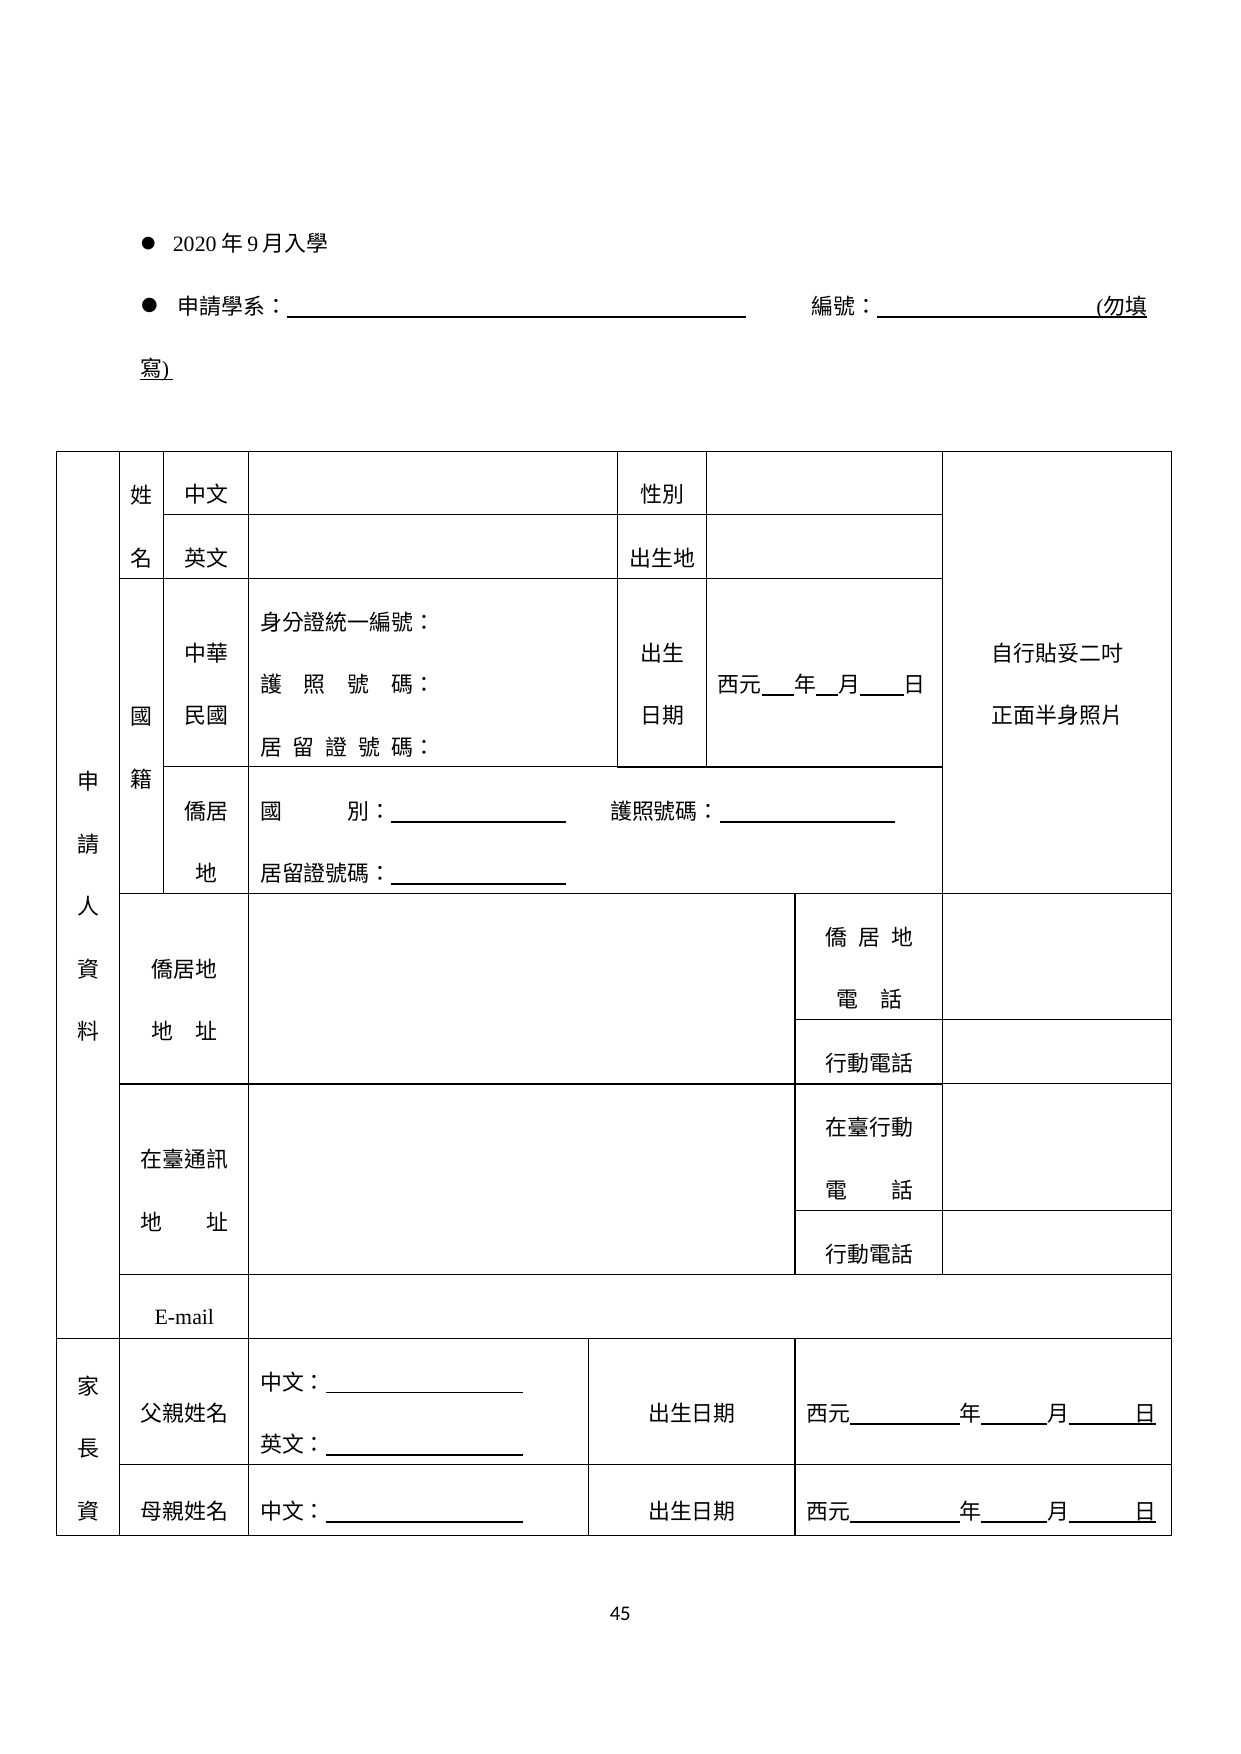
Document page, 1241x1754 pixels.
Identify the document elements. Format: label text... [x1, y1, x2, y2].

table_cell [249, 515, 617, 578]
table_cell 母親姓名 [120, 1465, 248, 1534]
table_cell 家長資料 [57, 1339, 119, 1534]
table_cell 出生 日期 [618, 579, 706, 766]
table_cell [943, 1020, 1171, 1083]
table_header 自行貼妥二吋 正面半身照片 [943, 452, 1171, 893]
list 申請學系： 編號： (勿填寫) [140, 263, 1165, 388]
table_cell 國籍 [120, 579, 163, 893]
list 2020年9月入學 [140, 201, 1165, 263]
table_header 性別 [618, 452, 706, 514]
table_cell 僑居地 地 址 [120, 894, 248, 1083]
table_cell E-mail [120, 1275, 248, 1338]
table_cell [249, 1085, 794, 1273]
table_cell 行動電話 [796, 1020, 942, 1083]
table_cell 出生日期 [589, 1465, 794, 1534]
table_cell 父親姓名 [120, 1339, 248, 1464]
table_cell [249, 1275, 1171, 1338]
table_cell 在臺通訊 地 址 [120, 1085, 248, 1273]
table_cell [707, 515, 942, 578]
table_cell 中華民國 [164, 579, 248, 766]
table_cell 出生日期 [589, 1339, 794, 1464]
table_cell [249, 894, 794, 1083]
table_header 中文 [164, 452, 248, 514]
table_cell 僑居地 [164, 767, 248, 893]
table_header [249, 452, 617, 514]
table_cell 僑 居 地 電 話 [796, 894, 942, 1019]
table_cell 行動電話 [796, 1211, 942, 1273]
table_cell 出生地 [618, 515, 706, 578]
table_cell 身分證統一編號： 護 照 號 碼： 居 留 證 號 碼： [249, 579, 617, 766]
table_cell 中文： [249, 1465, 588, 1534]
table_header 申請人資料 [57, 452, 119, 1338]
table_cell 西元 年 月 日 [796, 1339, 1171, 1464]
table_header 姓名 [120, 452, 163, 578]
table_cell 在臺行動 電 話 [796, 1085, 942, 1209]
table_cell 國 別： 護照號碼： 居留證號碼： [249, 767, 942, 893]
table_header [707, 452, 942, 514]
table_cell [943, 1211, 1171, 1273]
table_cell 英文 [164, 515, 248, 578]
table_cell 西元 年 月 日 [796, 1465, 1171, 1534]
table_cell [943, 894, 1171, 1019]
table_cell [943, 1084, 1171, 1209]
table_cell 中文： 英文： [249, 1339, 588, 1464]
table_cell 西元 年 月 日 [707, 579, 942, 766]
